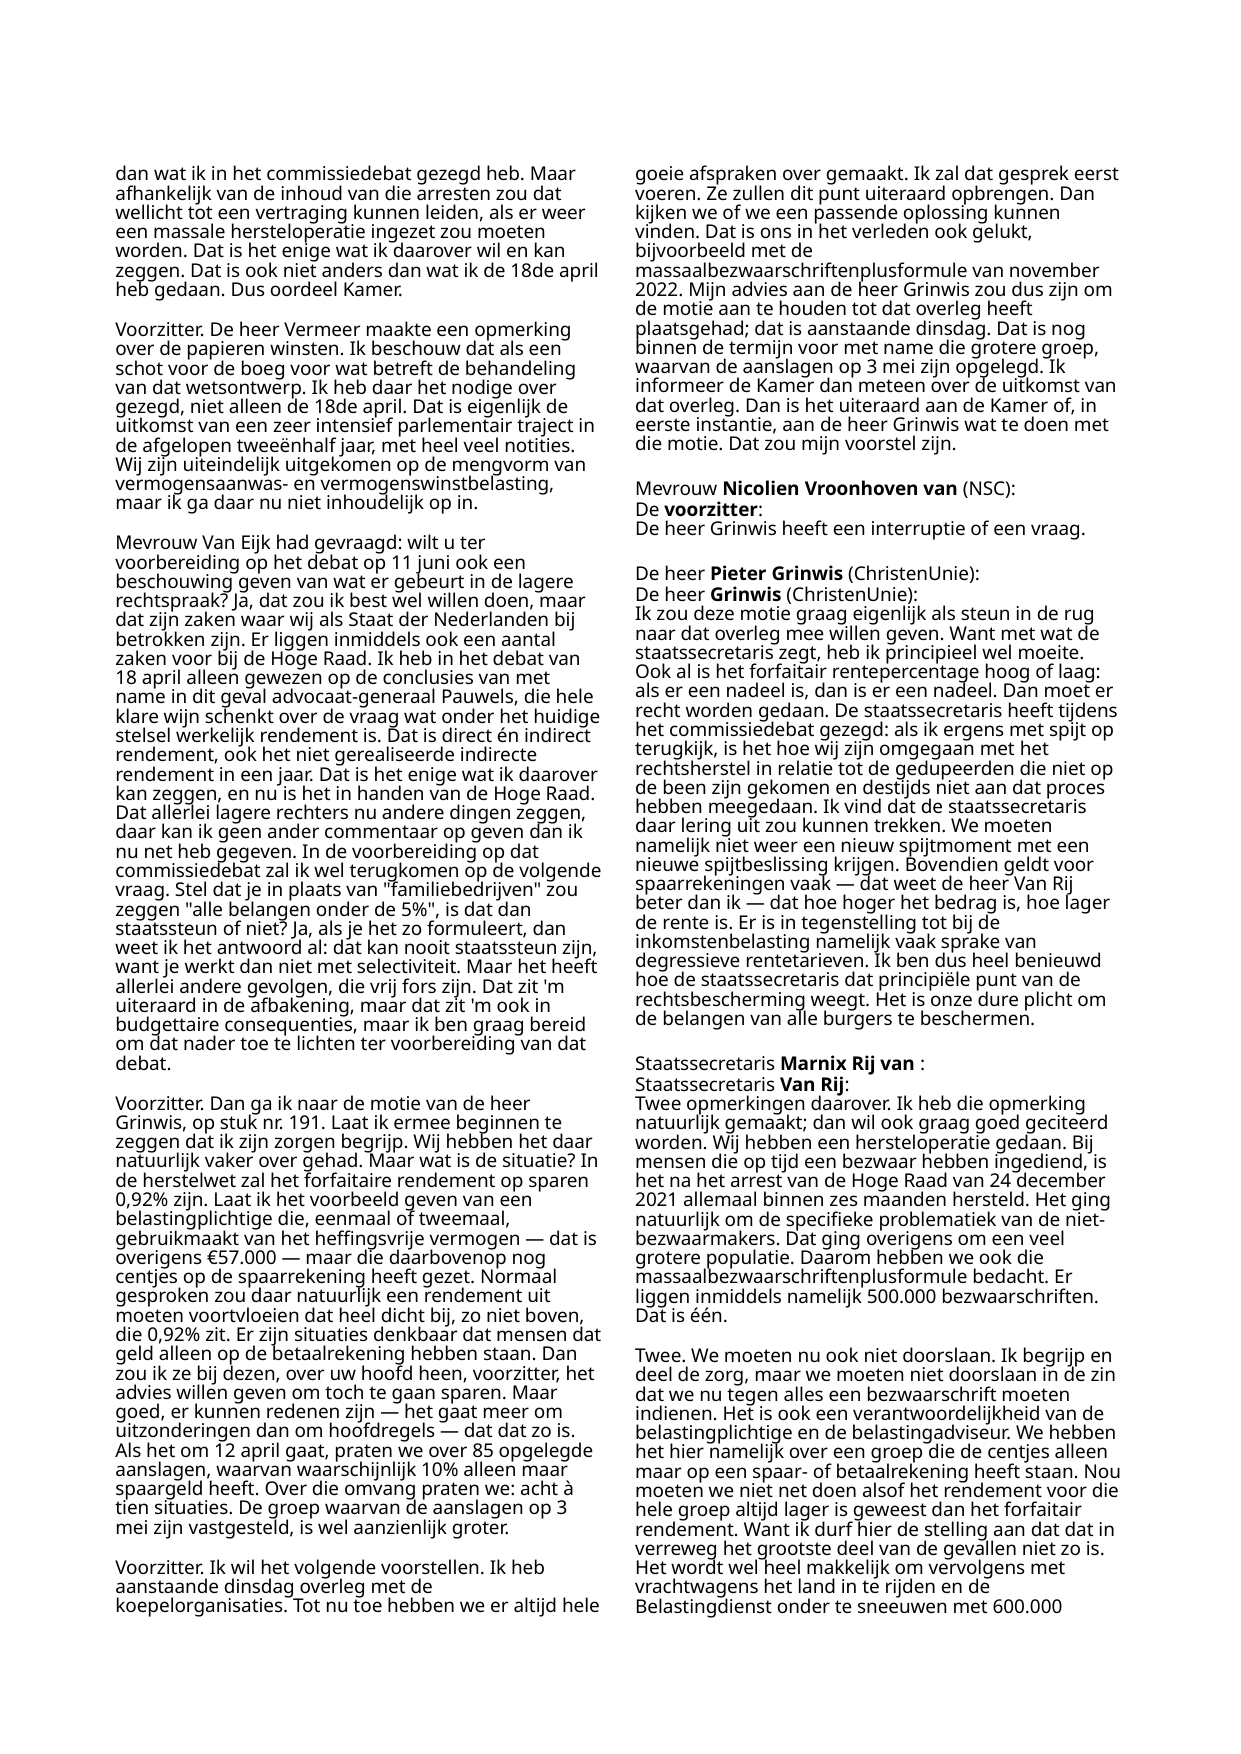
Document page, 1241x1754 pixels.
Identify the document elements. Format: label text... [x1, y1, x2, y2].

text De heer Grinwis heeft een interruptie of een vraag. [635, 520, 1125, 539]
text Twee. We moeten nu ook niet doorslaan. Ik begrijp en deel de zorg, maar we moeten niet doorslaan in de zin dat we nu tegen alles een bezwaarschrift moeten indienen. Het is ook een verantwoordelijkheid van de belastingplichtige en de belastingadviseur. We hebben het hier namelijk over een groep die de centjes alleen maar op een spaar- of betaalrekening heeft staan. Nou moeten we niet net doen alsof het rendement voor die hele groep altijd lager is geweest dan het forfaitair rendement. Want ik durf hier de stelling aan dat dat in verreweg het grootste deel van de gevallen niet zo is. Het wordt wel heel makkelijk om vervolgens met vrachtwagens het land in te rijden en de Belastingdienst onder te sneeuwen met 600.000 [635, 1347, 1125, 1617]
text De heer Grinwis (ChristenUnie): [635, 586, 1125, 605]
text Mevrouw Nicolien Vroonhoven van (NSC): [635, 475, 1125, 501]
text Voorzitter. De heer Vermeer maakte een opmerking over de papieren winsten. Ik beschouw dat als een schot voor de boeg voor wat betreft de behandeling van dat wetsontwerp. Ik heb daar het nodige over gezegd, niet alleen de 18de april. Dat is eigenlijk de uitkomst van een zeer intensief parlementair traject in de afgelopen tweeënhalf jaar, met heel veel notities. Wij zijn uiteindelijk uitgekomen op de mengvorm van vermogensaanwas- en vermogenswinstbelasting, maar ik ga daar nu niet inhoudelijk op in. [115, 321, 605, 514]
text De heer Pieter Grinwis (ChristenUnie): [635, 560, 1125, 586]
text Voorzitter. Dan ga ik naar de motie van de heer Grinwis, op stuk nr. 191. Laat ik ermee beginnen te zeggen dat ik zijn zorgen begrijp. Wij hebben het daar natuurlijk vaker over gehad. Maar wat is de situatie? In de herstelwet zal het forfaitaire rendement op sparen 0,92% zijn. Laat ik het voorbeeld geven van een belastingplichtige die, eenmaal of tweemaal, gebruikmaakt van het heffingsvrije vermogen — dat is overigens €57.000 — maar die daarbovenop nog centjes op de spaarrekening heeft gezet. Normaal gesproken zou daar natuurlijk een rendement uit moeten voortvloeien dat heel dicht bij, zo niet boven, die 0,92% zit. Er zijn situaties denkbaar dat mensen dat geld alleen op de betaalrekening hebben staan. Dan zou ik ze bij dezen, over uw hoofd heen, voorzitter, het advies willen geven om toch te gaan sparen. Maar goed, er kunnen redenen zijn — het gaat meer om uitzonderingen dan om hoofdregels — dat dat zo is. Als het om 12 april gaat, praten we over 85 opgelegde aanslagen, waarvan waarschijnlijk 10% alleen maar spaargeld heeft. Over die omvang praten we: acht à tien situaties. De groep waarvan de aanslagen op 3 mei zijn vastgesteld, is wel aanzienlijk groter. [115, 1095, 605, 1538]
text Staatssecretaris Marnix Rij van : [635, 1050, 1125, 1076]
text Twee opmerkingen daarover. Ik heb die opmerking natuurlijk gemaakt; dan wil ook graag goed geciteerd worden. Wij hebben een hersteloperatie gedaan. Bij mensen die op tijd een bezwaar hebben ingediend, is het na het arrest van de Hoge Raad van 24 december 2021 allemaal binnen zes maanden hersteld. Het ging natuurlijk om de specifieke problematiek van de niet-bezwaarmakers. Dat ging overigens om een veel grotere populatie. Daarom hebben we ook die massaalbezwaarschriftenplusformule bedacht. Er liggen inmiddels namelijk 500.000 bezwaarschriften. Dat is één. [635, 1095, 1125, 1326]
text goeie afspraken over gemaakt. Ik zal dat gesprek eerst voeren. Ze zullen dit punt uiteraard opbrengen. Dan kijken we of we een passende oplossing kunnen vinden. Dat is ons in het verleden ook gelukt, bijvoorbeeld met de massaalbezwaarschriftenplusformule van november 2022. Mijn advies aan de heer Grinwis zou dus zijn om de motie aan te houden tot dat overleg heeft plaatsgehad; dat is aanstaande dinsdag. Dat is nog binnen de termijn voor met name die grotere groep, waarvan de aanslagen op 3 mei zijn opgelegd. Ik informeer de Kamer dan meteen over de uitkomst van dat overleg. Dan is het uiteraard aan de Kamer of, in eerste instantie, aan de heer Grinwis wat te doen met die motie. Dat zou mijn voorstel zijn. [635, 165, 1125, 454]
text dan wat ik in het commissiedebat gezegd heb. Maar afhankelijk van de inhoud van die arresten zou dat wellicht tot een vertraging kunnen leiden, als er weer een massale hersteloperatie ingezet zou moeten worden. Dat is het enige wat ik daarover wil en kan zeggen. Dat is ook niet anders dan wat ik de 18de april heb gedaan. Dus oordeel Kamer. [115, 165, 605, 300]
text Ik zou deze motie graag eigenlijk als steun in de rug naar dat overleg mee willen geven. Want met wat de staatssecretaris zegt, heb ik principieel wel moeite. Ook al is het forfaitair rentepercentage hoog of laag: als er een nadeel is, dan is er een nadeel. Dan moet er recht worden gedaan. De staatssecretaris heeft tijdens het commissiedebat gezegd: als ik ergens met spijt op terugkijk, is het hoe wij zijn omgegaan met het rechtsherstel in relatie tot de gedupeerden die niet op de been zijn gekomen en destijds niet aan dat proces hebben meegedaan. Ik vind dat de staatssecretaris daar lering uit zou kunnen trekken. We moeten namelijk niet weer een nieuw spijtmoment met een nieuwe spijtbeslissing krijgen. Bovendien geldt voor spaarrekeningen vaak — dat weet de heer Van Rij beter dan ik — dat hoe hoger het bedrag is, hoe lager de rente is. Er is in tegenstelling tot bij de inkomstenbelasting namelijk vaak sprake van degressieve rentetarieven. Ik ben dus heel benieuwd hoe de staatssecretaris dat principiële punt van de rechtsbescherming weegt. Het is onze dure plicht om de belangen van alle burgers te beschermen. [635, 605, 1125, 1029]
text De voorzitter: [635, 501, 1125, 520]
text Voorzitter. Ik wil het volgende voorstellen. Ik heb aanstaande dinsdag overleg met de koepelorganisaties. Tot nu toe hebben we er altijd hele [115, 1559, 605, 1616]
text Mevrouw Van Eijk had gevraagd: wilt u ter voorbereiding op het debat op 11 juni ook een beschouwing geven van wat er gebeurt in de lagere rechtspraak? Ja, dat zou ik best wel willen doen, maar dat zijn zaken waar wij als Staat der Nederlanden bij betrokken zijn. Er liggen inmiddels ook een aantal zaken voor bij de Hoge Raad. Ik heb in het debat van 18 april alleen gewezen op de conclusies van met name in dit geval advocaat-generaal Pauwels, die hele klare wijn schenkt over de vraag wat onder het huidige stelsel werkelijk rendement is. Dat is direct én indirect rendement, ook het niet gerealiseerde indirecte rendement in een jaar. Dat is het enige wat ik daarover kan zeggen, en nu is het in handen van de Hoge Raad. Dat allerlei lagere rechters nu andere dingen zeggen, daar kan ik geen ander commentaar op geven dan ik nu net heb gegeven. In de voorbereiding op dat commissiedebat zal ik wel terugkomen op de volgende vraag. Stel dat je in plaats van "familiebedrijven" zou zeggen "alle belangen onder de 5%", is dat dan staatssteun of niet? Ja, als je het zo formuleert, dan weet ik het antwoord al: dat kan nooit staatssteun zijn, want je werkt dan niet met selectiviteit. Maar het heeft allerlei andere gevolgen, die vrij fors zijn. Dat zit 'm uiteraard in de afbakening, maar dat zit 'm ook in budgettaire consequenties, maar ik ben graag bereid om dat nader toe te lichten ter voorbereiding van dat debat. [115, 534, 605, 1074]
text Staatssecretaris Van Rij: [635, 1076, 1125, 1095]
